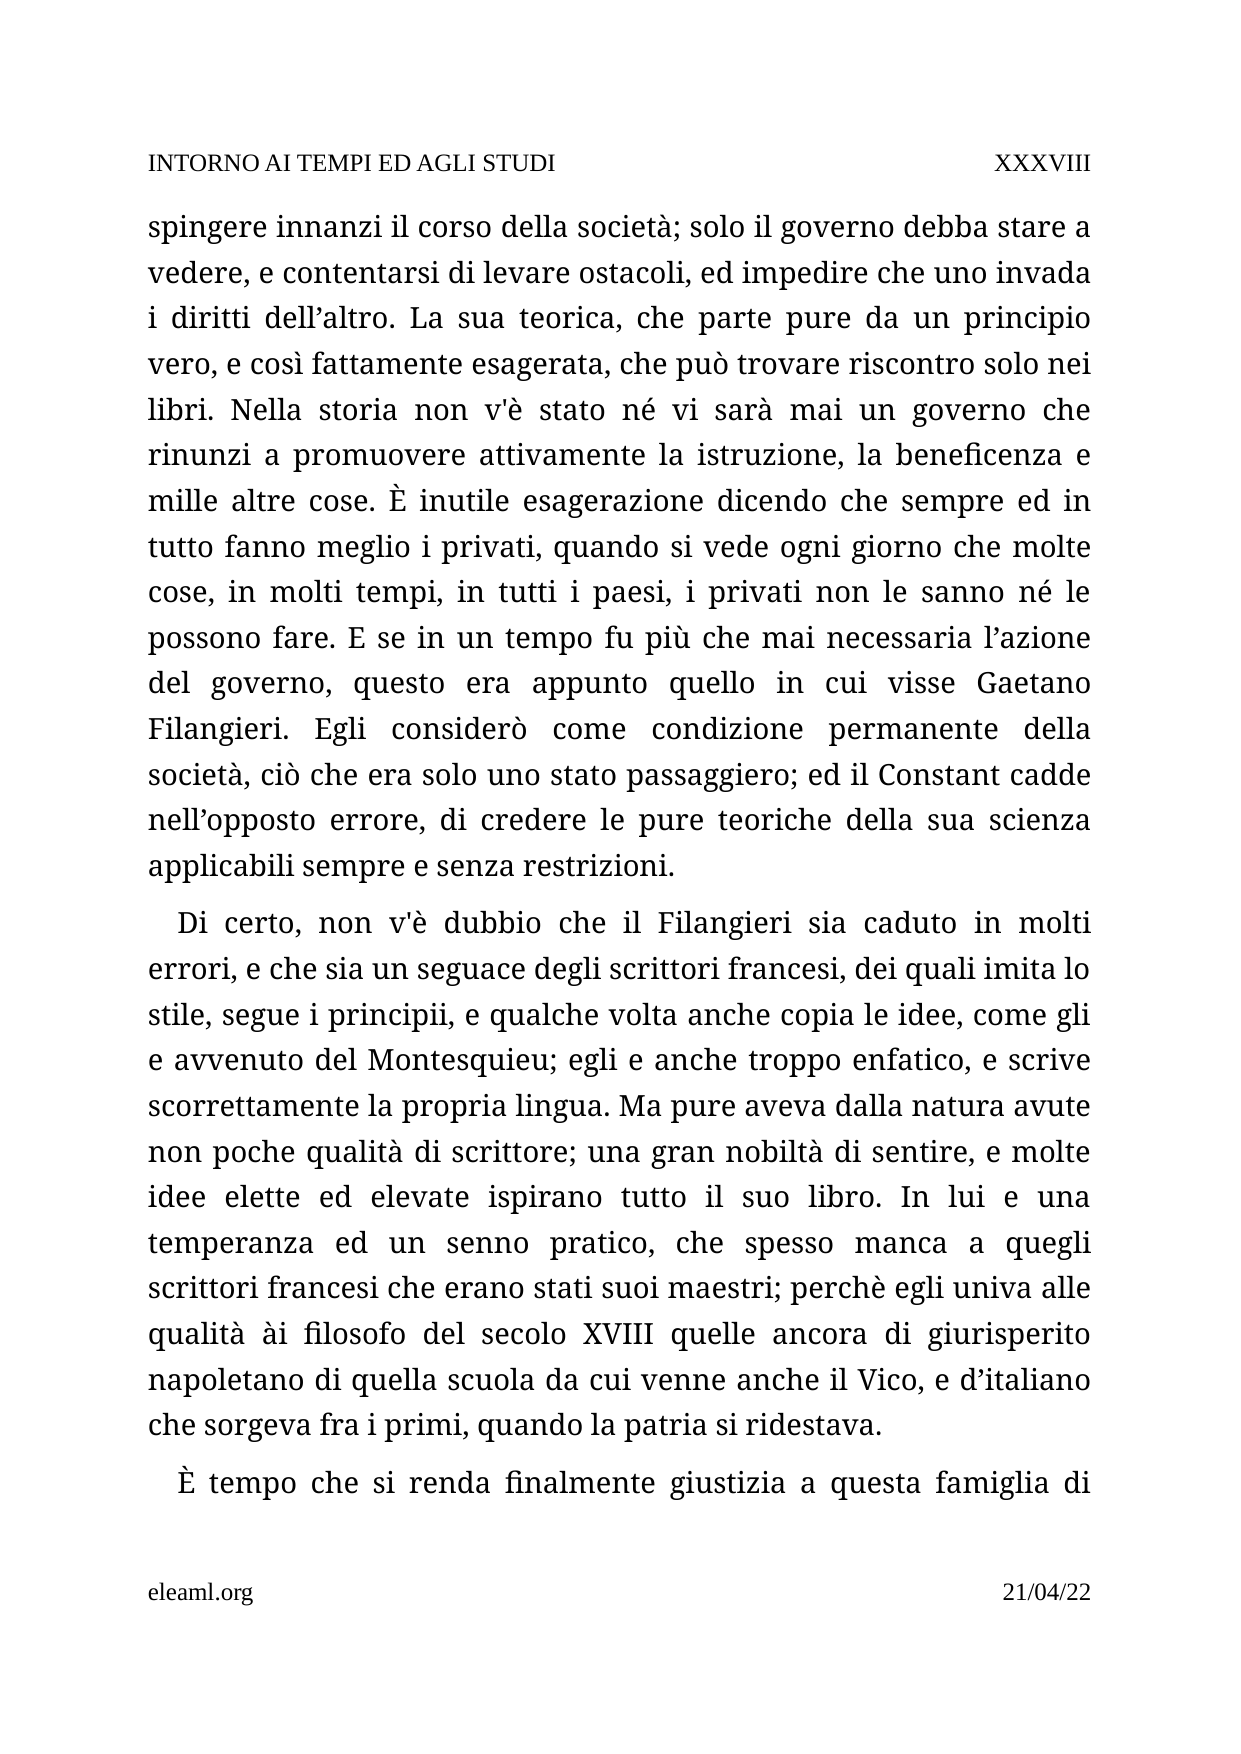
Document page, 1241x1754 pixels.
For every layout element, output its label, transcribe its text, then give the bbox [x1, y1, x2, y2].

text È tempo che si renda finalmente giustizia a questa famiglia di [148, 1462, 1093, 1502]
text spingere innanzi il corso della società; solo il governo debba stare a vedere, e contentarsi di levare ostacoli, ed impedire che uno invada i diritti dell’altro. La sua teorica, che parte pure da un principio vero, e così fattamente esagerata, che può trovare riscontro solo nei libri. Nella storia non v'è stato né vi sarà mai un governo che rinunzi a promuovere attivamente la istruzione, la beneficenza e mille altre cose. È inutile esagerazione dicendo che sempre ed in tutto fanno meglio i privati, quando si vede ogni giorno che molte cose, in molti tempi, in tutti i paesi, i privati non le sanno né le possono fare. E se in un tempo fu più che mai necessaria l’azione del governo, questo era appunto quello in cui visse Gaetano Filangieri. Egli considerò come condizione permanente della società, ciò che era solo uno stato passaggiero; ed il Constant cadde nell’opposto errore, di credere le pure teoriche della sua scienza applicabili sempre e senza restrizioni. [148, 207, 1093, 885]
text Di certo, non v'è dubbio che il Filangieri sia caduto in molti errori, e che sia un seguace degli scrittori francesi, dei quali imita lo stile, segue i principii, e qualche volta anche copia le idee, come gli e avvenuto del Montesquieu; egli e anche troppo enfatico, e scrive scorrettamente la propria lingua. Ma pure aveva dalla natura avute non poche qualità di scrittore; una gran nobiltà di sentire, e molte idee elette ed elevate ispirano tutto il suo libro. In lui e una temperanza ed un senno pratico, che spesso manca a quegli scrittori francesi che erano stati suoi maestri; perchè egli univa alle qualità ài filosofo del secolo XVIII quelle ancora di giurisperito napoletano di quella scuola da cui venne anche il Vico, e d’italiano che sorgeva fra i primi, quando la patria si ridestava. [148, 903, 1093, 1444]
